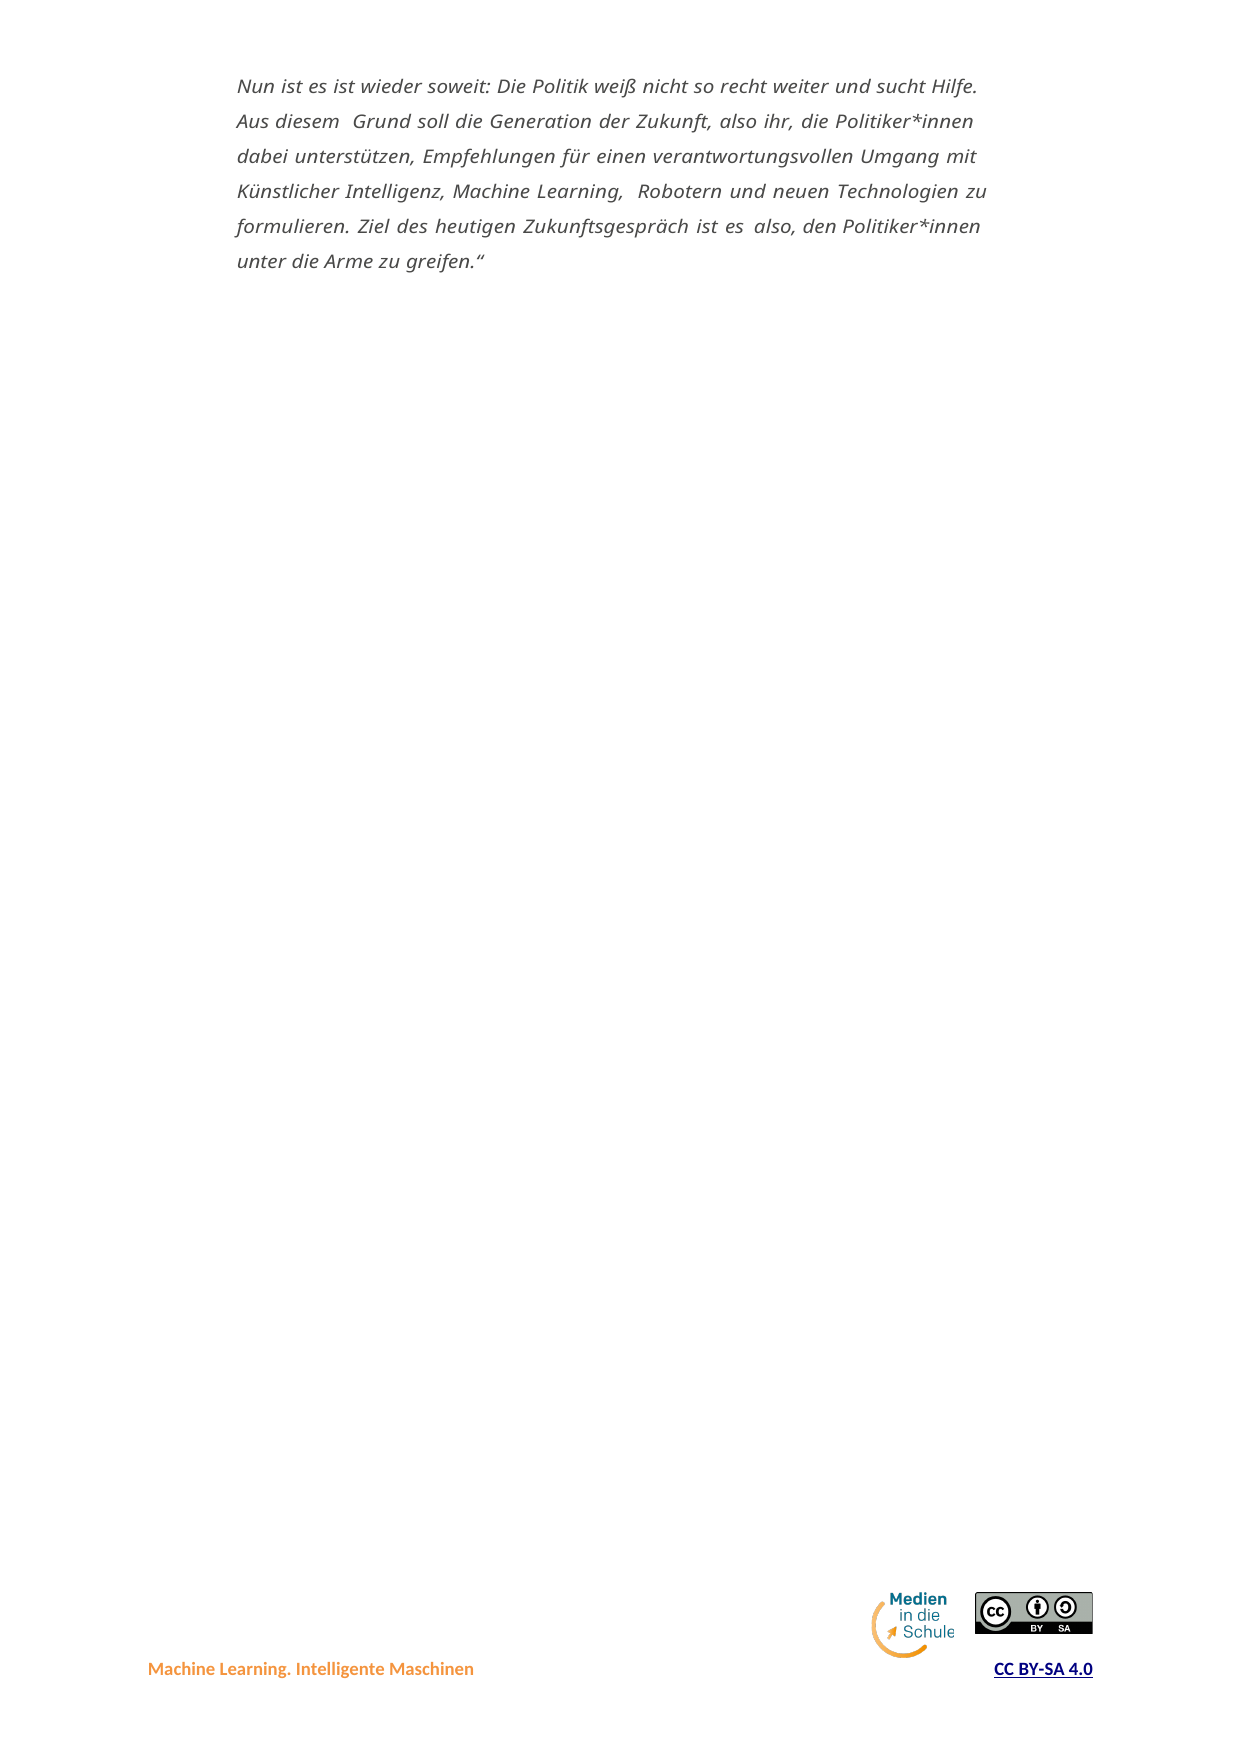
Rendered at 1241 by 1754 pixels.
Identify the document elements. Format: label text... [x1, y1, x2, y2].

text Nun ist es ist wieder soweit: Die Politik weiß nicht so recht weiter und sucht Hilfe. Aus diesem Grund soll die Generation der Zukunft, also ihr, die Politiker*innen dabei unterstützen, Empfehlungen für einen verantwortungsvollen Umgang mit Künstlicher Intelligenz, Machine Learning, Robotern und neuen Technologien zu formulieren. Ziel des heutigen Zukunftsgespräch ist es also, den Politiker*innen unter die Arme zu greifen.“ [237, 74, 989, 274]
